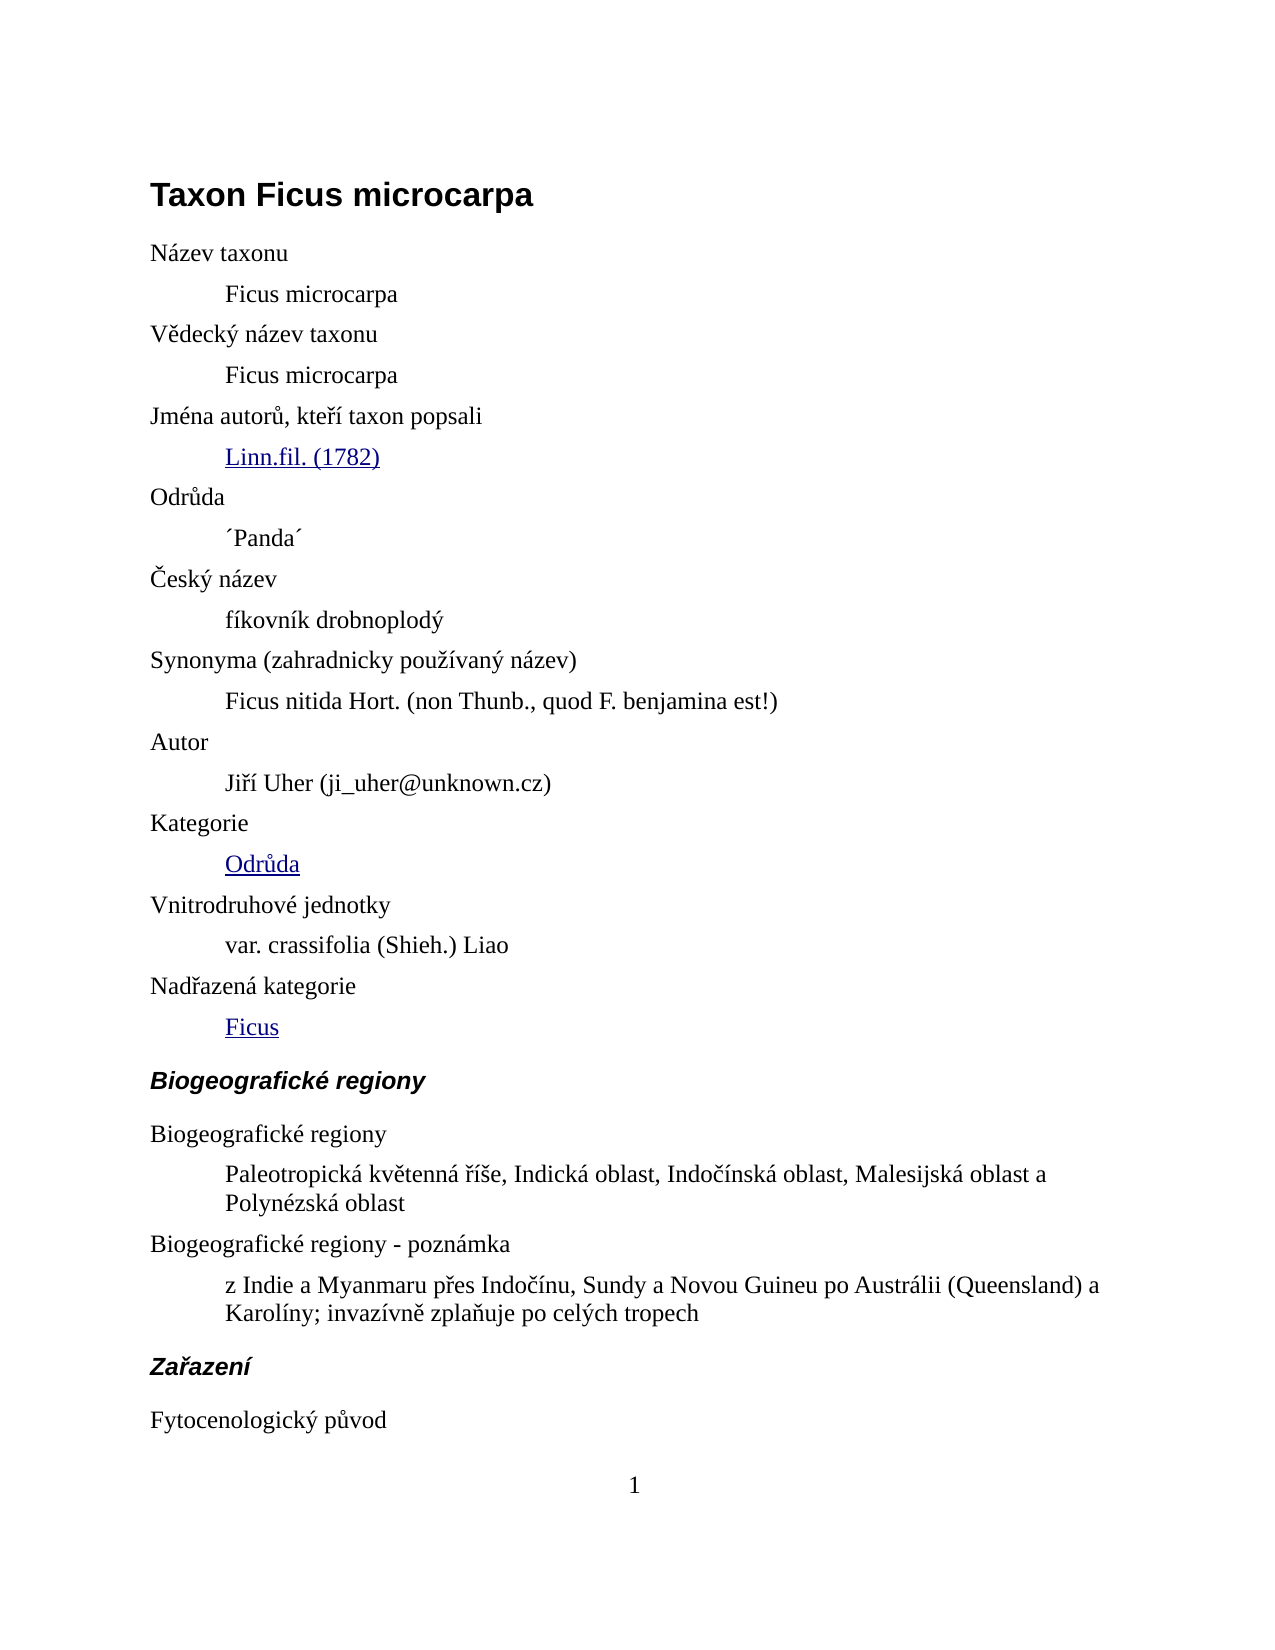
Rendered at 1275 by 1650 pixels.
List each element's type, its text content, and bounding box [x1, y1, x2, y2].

text Odrůda [150, 482, 1125, 511]
text Nadřazená kategorie [150, 971, 1125, 1000]
text Odrůda [225, 849, 1125, 878]
text z Indie a Myanmaru přes Indočínu, Sundy a Novou Guineu po Austrálii (Queensland) a Karolíny; invazívně zplaňuje po celých tropech [225, 1270, 1125, 1327]
subtitle Biogeografické regiony [150, 1066, 1125, 1094]
text Biogeografické regiony - poznámka [150, 1229, 1125, 1258]
text Jména autorů, kteří taxon popsali [150, 401, 1125, 430]
subtitle Taxon Ficus microcarpa [150, 175, 1125, 214]
text Synonyma (zahradnicky používaný název) [150, 645, 1125, 674]
text Název taxonu [150, 238, 1125, 267]
text Fytocenologický původ [150, 1405, 1125, 1434]
text Kategorie [150, 808, 1125, 837]
text Ficus microcarpa [225, 360, 1125, 389]
subtitle Zařazení [150, 1352, 1125, 1381]
text Autor [150, 727, 1125, 756]
text Vědecký název taxonu [150, 319, 1125, 348]
text ´Panda´ [225, 523, 1125, 552]
text var. crassifolia (Shieh.) Liao [225, 931, 1125, 959]
text Biogeografické regiony [150, 1119, 1125, 1147]
text Linn.fil. (1782) [225, 442, 1125, 471]
text Ficus nitida Hort. (non Thunb., quod F. benjamina est!) [225, 686, 1125, 715]
text Český název [150, 564, 1125, 593]
text Vnitrodruhové jednotky [150, 890, 1125, 918]
text Ficus microcarpa [225, 279, 1125, 308]
text fíkovník drobnoplodý [225, 605, 1125, 633]
text Jiří Uher (ji_uher@unknown.cz) [225, 768, 1125, 796]
text Ficus [225, 1012, 1125, 1041]
text Paleotropická květenná říše, Indická oblast, Indočínská oblast, Malesijská oblast a Polynézská oblast [225, 1159, 1125, 1217]
